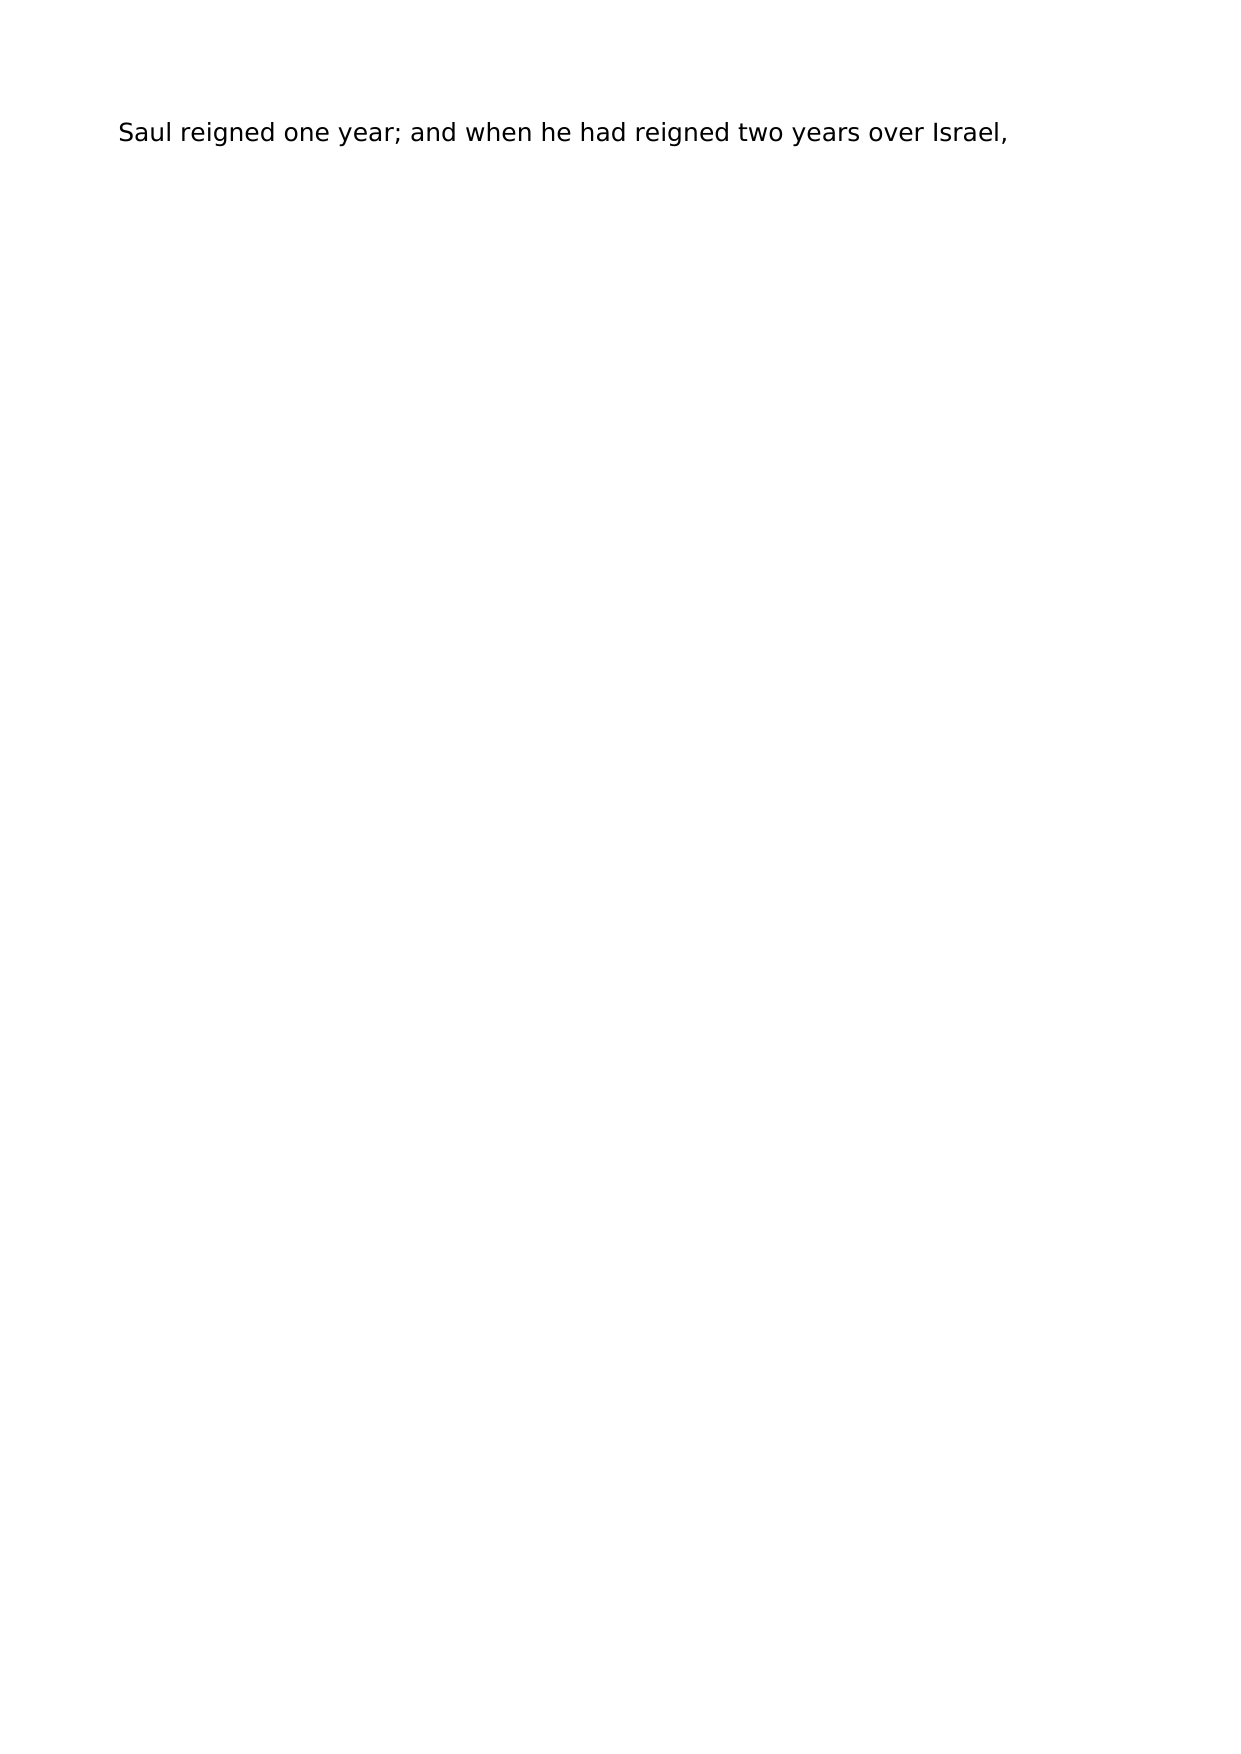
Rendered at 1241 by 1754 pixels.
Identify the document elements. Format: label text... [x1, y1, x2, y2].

text Saul reigned one year; and when he had reigned two years over Israel, [118, 118, 1122, 147]
